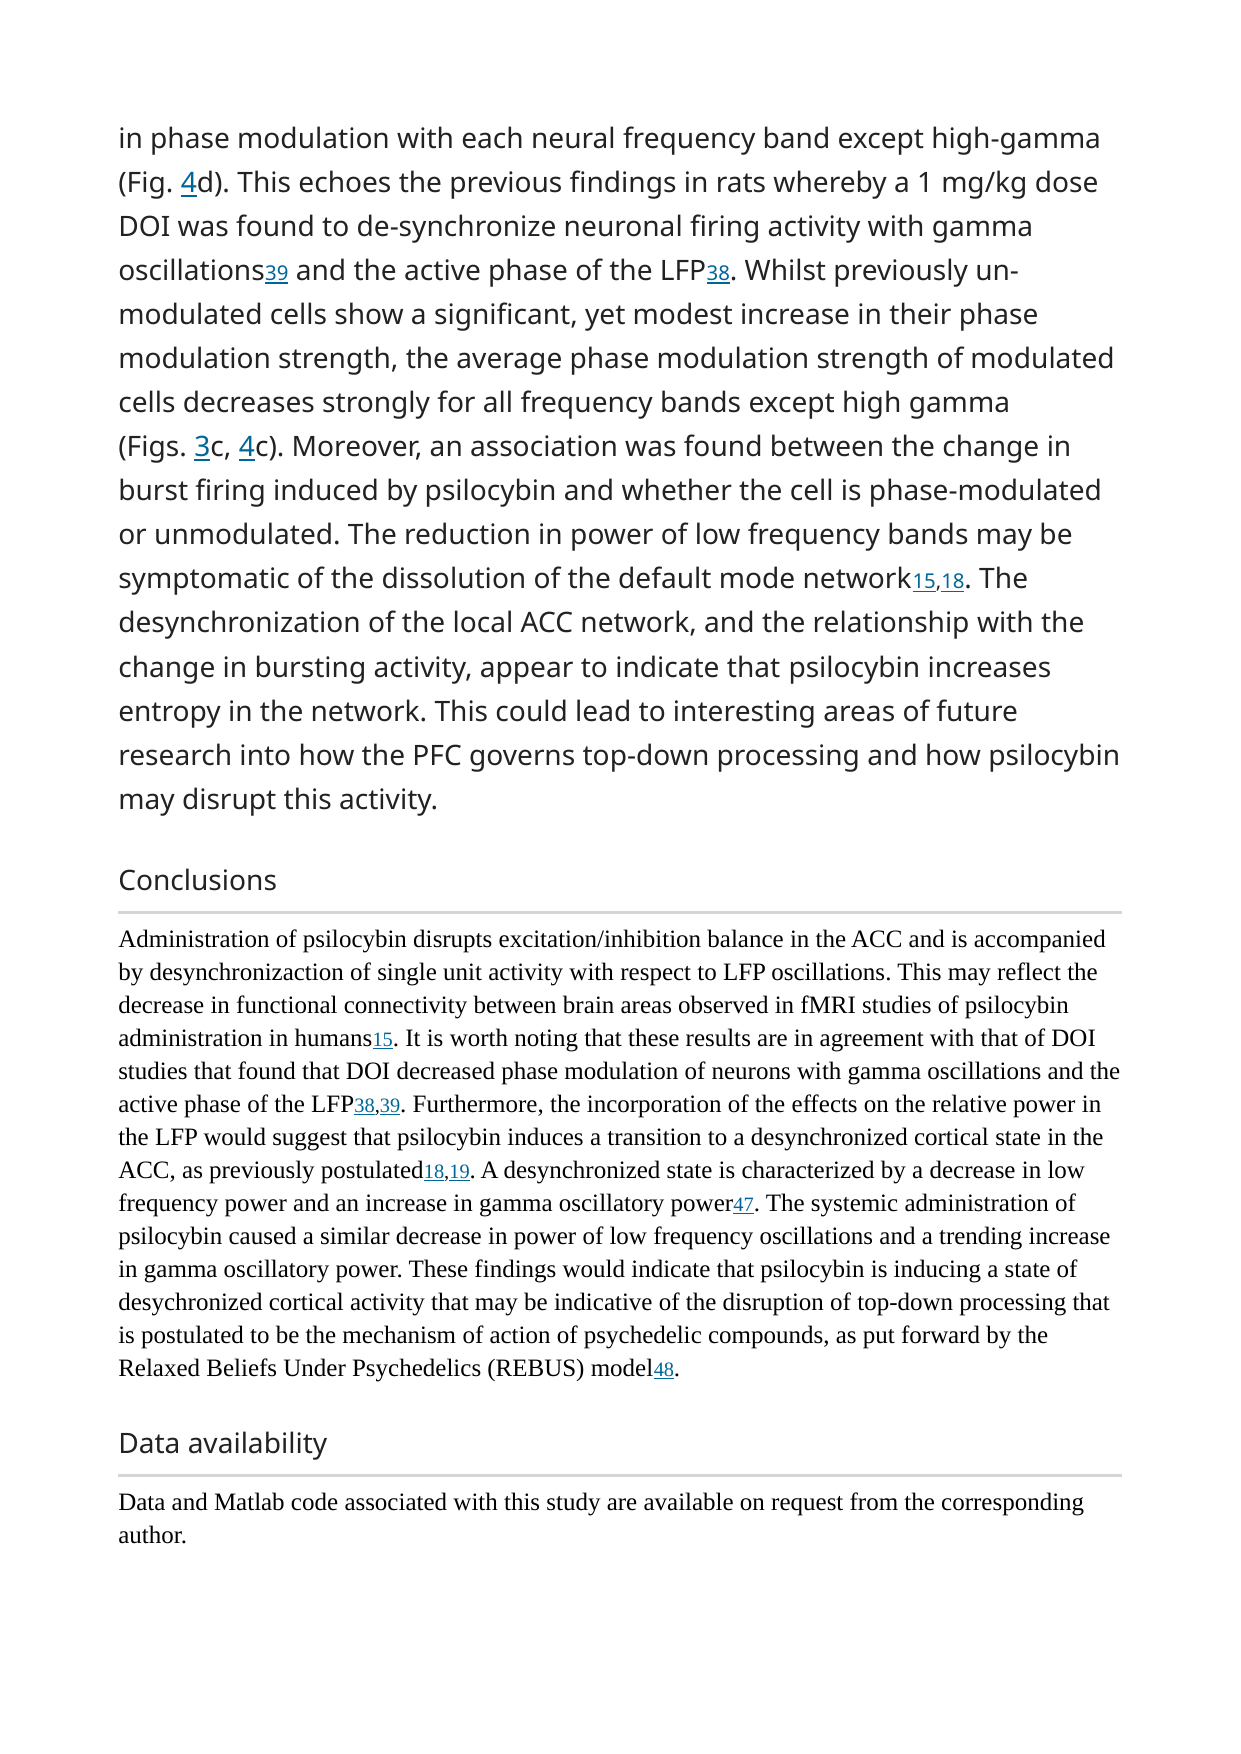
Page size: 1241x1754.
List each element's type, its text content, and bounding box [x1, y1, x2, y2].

text Administration of psilocybin disrupts excitation/inhibition balance in the ACC and is accompanied by desynchronizaction of single unit activity with respect to LFP oscillations. This may reflect the decrease in functional connectivity between brain areas observed in fMRI studies of psilocybin administration in humans15. It is worth noting that these results are in agreement with that of DOI studies that found that DOI decreased phase modulation of neurons with gamma oscillations and the active phase of the LFP38,39. Furthermore, the incorporation of the effects on the relative power in the LFP would suggest that psilocybin induces a transition to a desynchronized cortical state in the ACC, as previously postulated18,19. A desynchronized state is characterized by a decrease in low frequency power and an increase in gamma oscillatory power47. The systemic administration of psilocybin caused a similar decrease in power of low frequency oscillations and a trending increase in gamma oscillatory power. These findings would indicate that psilocybin is inducing a state of desychronized cortical activity that may be indicative of the disruption of top-down processing that is postulated to be the mechanism of action of psychedelic compounds, as put forward by the Relaxed Beliefs Under Psychedelics (REBUS) model48. [118, 924, 1122, 1382]
text Data and Matlab code associated with this study are available on request from the corresponding author. [118, 1487, 1122, 1548]
subtitle Data availability [118, 1423, 1122, 1474]
picture [746, 1200, 752, 1211]
subtitle Conclusions [118, 861, 1122, 911]
text in phase modulation with each neural frequency band except high-gamma (Fig. 4d). This echoes the previous findings in rats whereby a 1 mg/kg dose DOI was found to de-synchronize neuronal firing activity with gamma oscillations39 and the active phase of the LFP38. Whilst previously un-modulated cells show a significant, yet modest increase in their phase modulation strength, the average phase modulation strength of modulated cells decreases strongly for all frequency bands except high gamma (Figs. 3c, 4c). Moreover, an association was found between the change in burst firing induced by psilocybin and whether the cell is phase-modulated or unmodulated. The reduction in power of low frequency bands may be symptomatic of the dissolution of the default mode network15,18. The desynchronization of the local ACC network, and the relationship with the change in bursting activity, appear to indicate that psilocybin increases entropy in the network. This could lead to interesting areas of future research into how the PFC governs top-down processing and how psilocybin may disrupt this activity. [118, 118, 1122, 817]
picture [654, 1365, 661, 1371]
